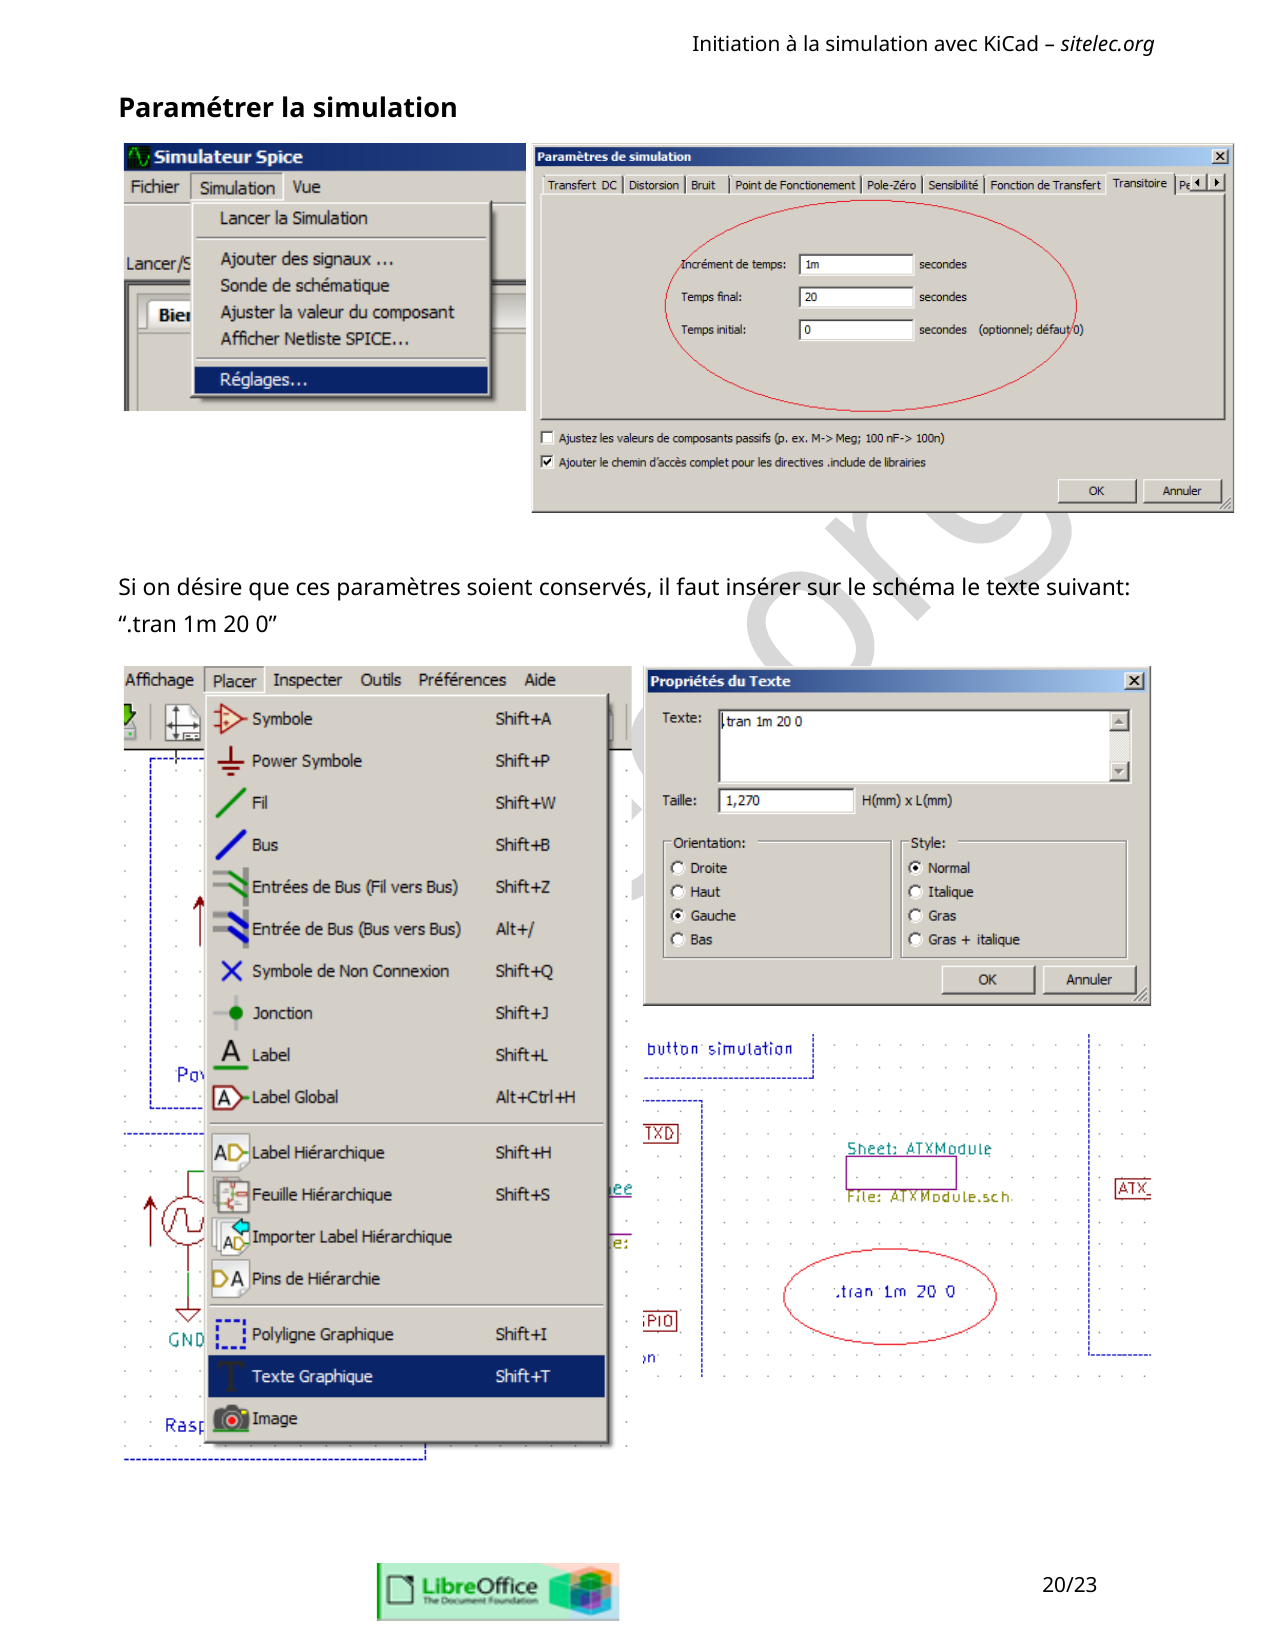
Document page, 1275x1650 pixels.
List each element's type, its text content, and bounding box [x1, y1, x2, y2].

picture [531, 143, 1235, 513]
table_header [868, 513, 929, 518]
table_header [638, 660, 1157, 1476]
text Si on désire que ces paramètres soient conservés, il faut insérer sur le schéma le texte suivant: “.tran 1m 20 0” [766, 590, 853, 639]
text Si on désire que ces paramètres soient conservés, il faut insérer sur le schéma le texte suivant: “.tran 1m 20 0” [807, 571, 1157, 639]
table_header [638, 810, 643, 876]
picture [123, 143, 526, 411]
table_header [632, 816, 637, 879]
table_header [1021, 513, 1047, 518]
table_header [638, 660, 764, 712]
picture [376, 1563, 620, 1621]
text Si on désire que ces paramètres soient conservés, il faut insérer sur le schéma le texte suivant: “.tran 1m 20 0” [118, 571, 790, 639]
table_header [118, 138, 526, 518]
table_header [118, 660, 637, 1476]
subtitle Paramétrer la simulation [118, 88, 1157, 125]
table_header [789, 660, 853, 666]
table_header [632, 756, 637, 803]
picture [643, 666, 1152, 1006]
picture [643, 1034, 1152, 1377]
table_header [957, 513, 1002, 518]
table_header [526, 138, 1240, 518]
table_header [638, 769, 643, 809]
picture [123, 666, 632, 1471]
